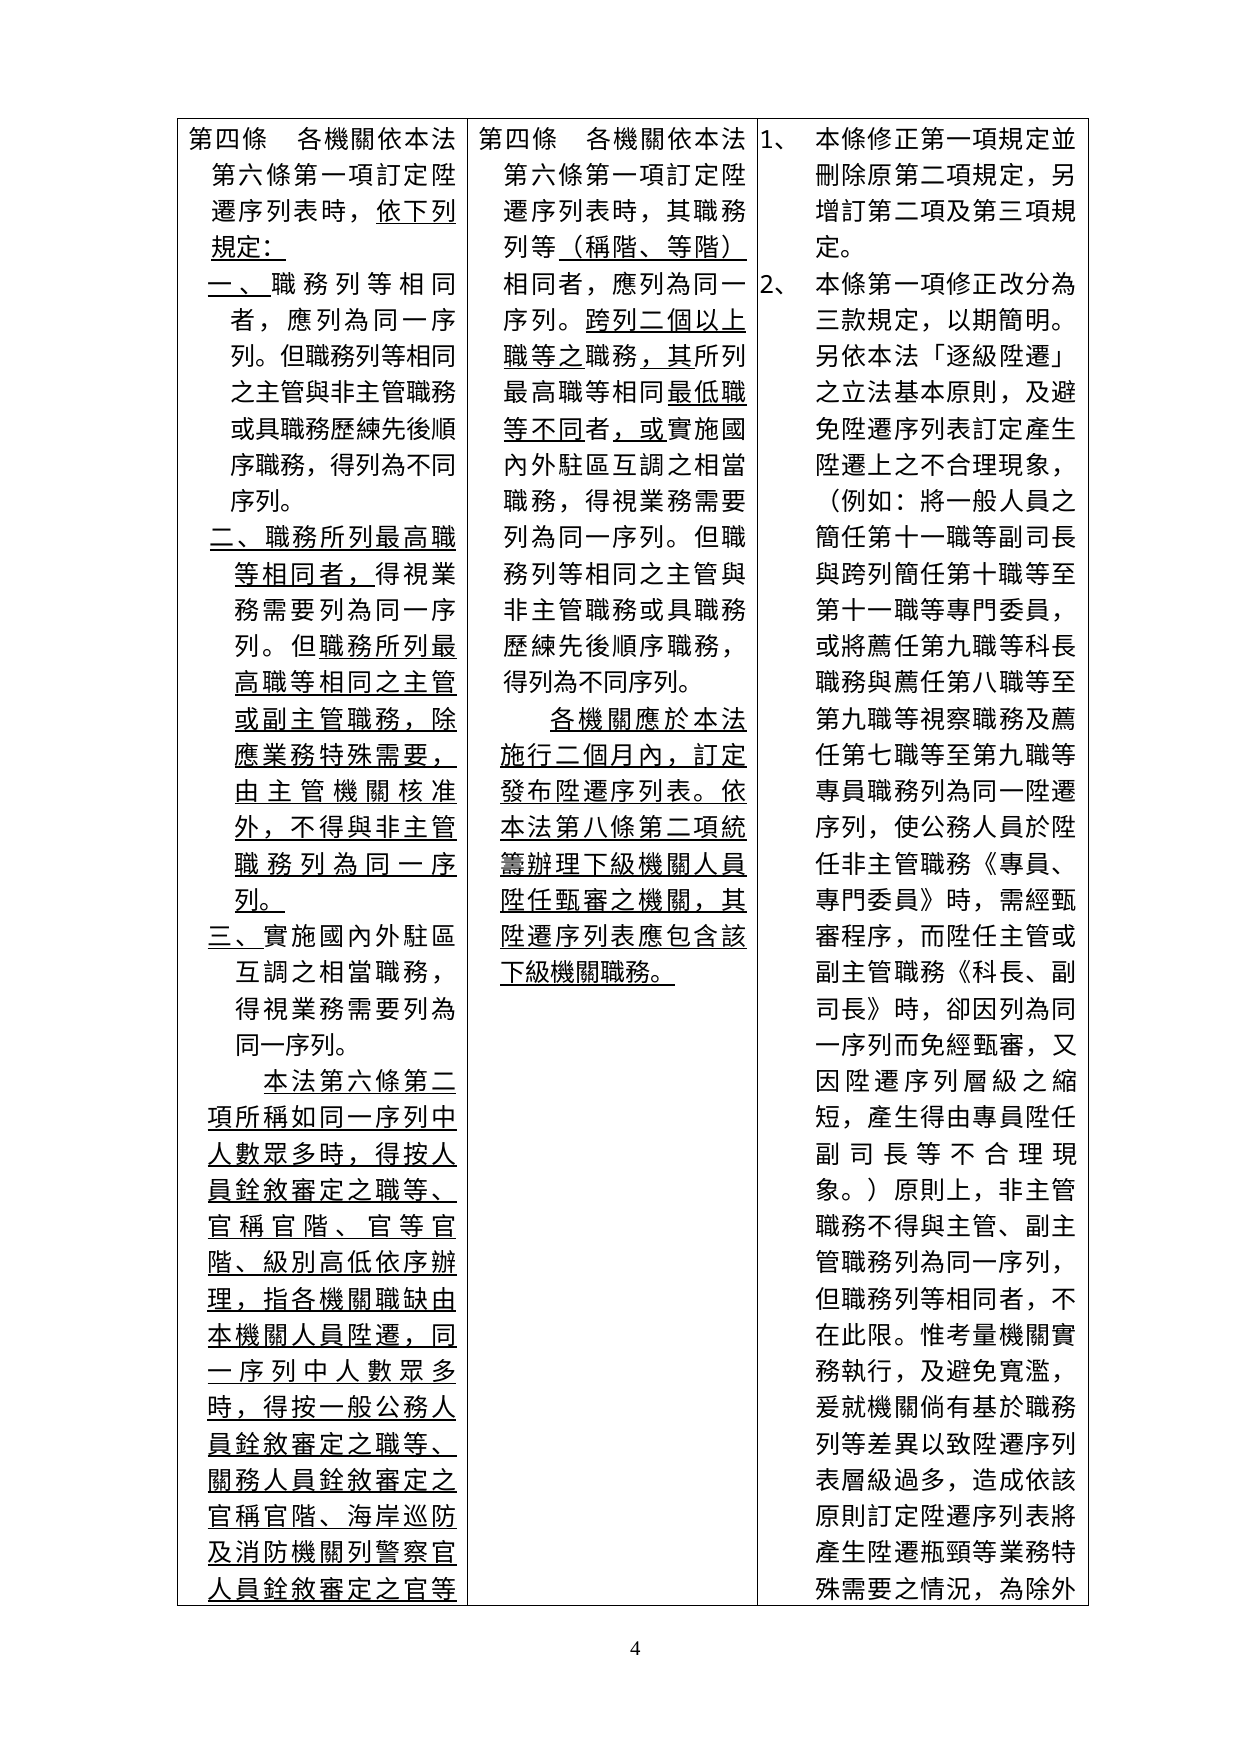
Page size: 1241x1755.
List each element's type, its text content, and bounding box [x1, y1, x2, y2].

table_cell 第四條 各機關依本法第六條第一項訂定陞遷序列表時，其職務列等（稱階、等階）相同者，應列為同一序列。跨列二個以上職等之職務，其所列最高職等相同最低職等不同者，或實施國內外駐區互調之相當職務，得視業務需要列為同一序列。但職務列等相同之主管與非主管職務或具職務歷練先後順序職務，得列為不同序列。 各機關應於本法施行二個月內，訂定發布陞遷序列表。依本法第八條第二項統籌辦理下級機關人員陞任甄審之機關，其陞遷序列表應包含該下級機關職務。 [468, 119, 757, 1605]
table_cell 第四條 各機關依本法第六條第一項訂定陞遷序列表時，依下列規定： 一、職務列等相同者，應列為同一序列。但職務列等相同之主管與非主管職務或具職務歷練先後順序職務，得列為不同序列。 二、職務所列最高職等相同者，得視業務需要列為同一序列。但職務所列最高職等相同之主管或副主管職務，除應業務特殊需要，由主管機關核准外，不得與非主管職務列為同一序列。 三、實施國內外駐區互調之相當職務，得視業務需要列為同一序列。 本法第六條第二項所稱如同一序列中人數眾多時，得按人員銓敘審定之職等、官稱官階、官等官階、級別高低依序辦理，指各機關職缺由本機關人員陞遷，同一序列中人數眾多時，得按一般公務人員銓敘審定之職等、關務人員銓敘審定之官稱官階、海岸巡防及消防機關列警察官人員銓敘審定之官等 [178, 119, 467, 1605]
table_cell 本條修正第一項規定並刪除原第二項規定，另增訂第二項及第三項規定。 本條第一項修正改分為三款規定，以期簡明。另依本法「逐級陞遷」之立法基本原則，及避免陞遷序列表訂定產生陞遷上之不合理現象，（例如：將一般人員之簡任第十一職等副司長與跨列簡任第十職等至第十一職等專門委員，或將薦任第九職等科長職務與薦任第八職等至第九職等視察職務及薦任第七職等至第九職等專員職務列為同一陞遷序列，使公務人員於陞任非主管職務《專員、專門委員》時，需經甄審程序，而陞任主管或副主管職務《科長、副司長》時，卻因列為同一序列而免經甄審，又因陞遷序列層級之縮短，產生得由專員陞任副司長等不合理現象。）原則上，非主管職務不得與主管、副主管職務列為同一序列，但職務列等相同者，不在此限。惟考量機關實務執行，及避免寬濫，爰就機關倘有基於職務列等差異以致陞遷序列表層級過多，造成依該原則訂定陞遷序列表將產生陞遷瓶頸等業務特殊需要之情況，為除外規定，以資彈性。 本條第一項第三款規定係由原第一項分款訂定後移列。又鑒於駐外人員負有定期輪調之義務，於實施國內外定期輪調時，因國內外職務相當人員間之職務列等結構不一，爰規定互調之相當職務得視業務需要列為同一序列。另考量駐外單位跨官等職務（如駐外館處薦任第九職等至簡任第十職等一等秘書），倘無法依官等分列不同序列，將造成輪調作業之不便（例如：跨列官等之一等新聞秘書無法依官等區分薦任一等新聞秘書及簡任一等新聞秘書，並將薦任一等新聞秘書與國內薦任科長視為同一序列、簡任一等新聞秘書與國內簡任相當職務視為同一序列逕行遷調，將導致國內薦任第九職等科長外派同一序列薦任第九職等至簡任第十職等一等新聞秘書，嗣經機關依陞遷程序改派簡任官等後，再調任回國時，該簡任官等一等新聞秘書僅得免經甄審派回薦任科長職務，與公務人員任用法第十八條第一項第二款除自願者外不得調任低官等職務產生扞格），基於國內外駐區互調職務特殊性，本款「實施國內外駐區互調之相當職務，得視業務需要列為同一序列」之規定，含括實施國內外駐區互調之職務跨列不同官等之職務，得基於業務需要依官等分列不同序列，以利機關作業。 現行條文第二項前段規定：「各機關應於本法施行二個月內，訂定發布陞遷序列表。」已無規範實益。又後段：「依本法第八條第二項統籌辦理下級機關人員陞任甄審之機關，其陞遷序列表應包含下級機關職務。」之規定，已移列於第八條第二項訂定，爰該項原規定，予以刪除。 依考試院九十七年十一月十一日審查會審查本法修正草案附帶決議以，本法第六條修正條文，請配合於本法施行細則明定「職等、官稱官階、官等官階及級別」之適用對象及意涵，以資明確之規定，及前條第二項規定之適用對象增訂本條第二項。 為期明確適用，明定本法第六條第二項但書所稱次一序列中無適當人選之意涵。 [758, 119, 1088, 1605]
